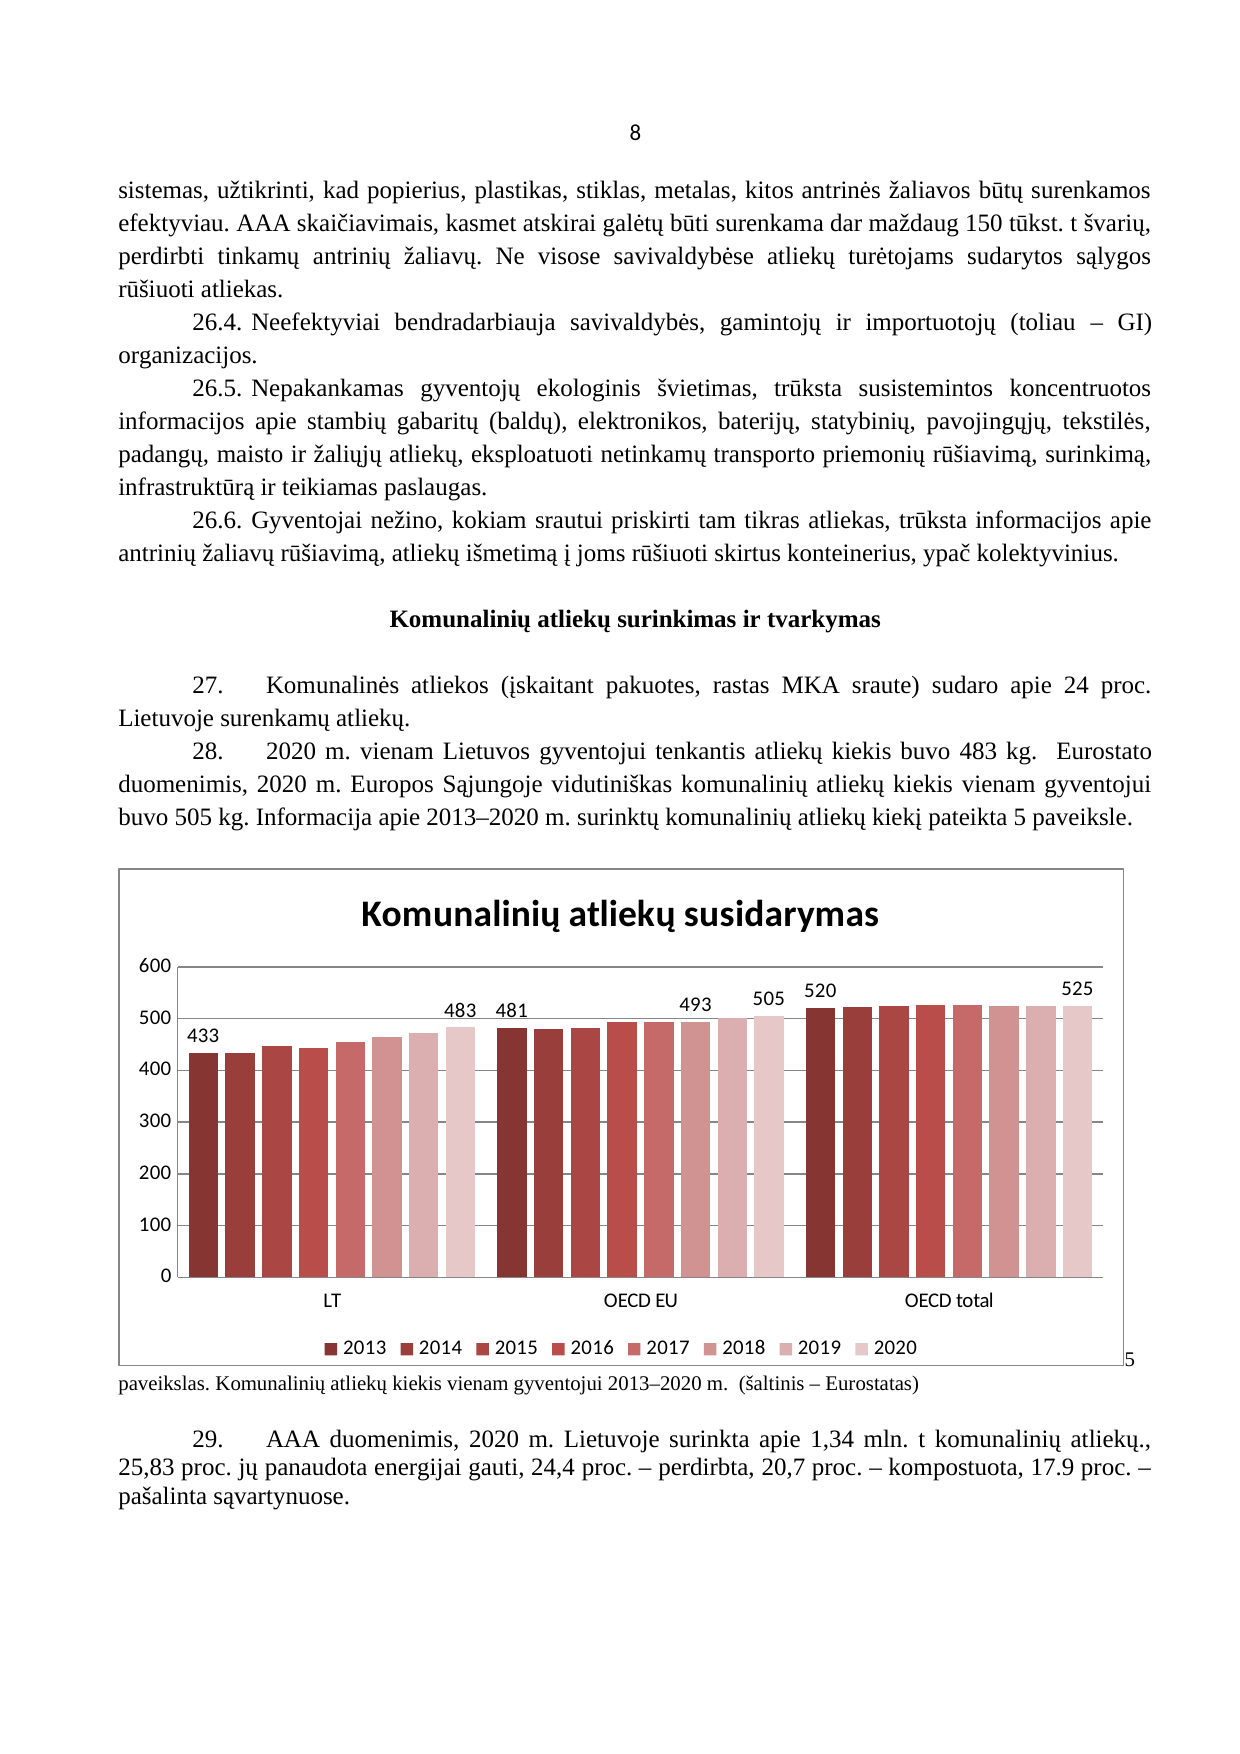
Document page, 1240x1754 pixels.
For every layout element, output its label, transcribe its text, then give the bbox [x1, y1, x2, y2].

text 5 paveikslas. Komunalinių atliekų kiekis vienam gyventojui 2013–2020 m. (šaltinis – Eurostatas) [118, 868, 1152, 1395]
text sistemas, užtikrinti, kad popierius, plastikas, stiklas, metalas, kitos antrinės žaliavos būtų surenkamos efektyviau. AAA skaičiavimais, kasmet atskirai galėtų būti surenkama dar maždaug 150 tūkst. t švarių, perdirbti tinkamų antrinių žaliavų. Ne visose savivaldybėse atliekų turėtojams sudarytos sąlygos rūšiuoti atliekas. [118, 175, 1152, 303]
text Komunalinių atliekų surinkimas ir tvarkymas [118, 604, 1152, 633]
text 28. 2020 m. vienam Lietuvos gyventojui tenkantis atliekų kiekis buvo 483 kg. Eurostato duomenimis, 2020 m. Europos Sąjungoje vidutiniškas komunalinių atliekų kiekis vienam gyventojui buvo 505 kg. Informacija apie 2013–2020 m. surinktų komunalinių atliekų kiekį pateikta 5 paveiksle. [118, 736, 1152, 831]
text 26.4. Neefektyviai bendradarbiauja savivaldybės, gamintojų ir importuotojų (toliau – GI) organizacijos. [118, 307, 1152, 369]
text 26.6. Gyventojai nežino, kokiam srautui priskirti tam tikras atliekas, trūksta informacijos apie antrinių žaliavų rūšiavimą, atliekų išmetimą į joms rūšiuoti skirtus konteinerius, ypač kolektyvinius. [118, 505, 1152, 567]
text 26.5. Nepakankamas gyventojų ekologinis švietimas, trūksta susistemintos koncentruotos informacijos apie stambių gabaritų (baldų), elektronikos, baterijų, statybinių, pavojingųjų, tekstilės, padangų, maisto ir žaliųjų atliekų, eksploatuoti netinkamų transporto priemonių rūšiavimą, surinkimą, infrastruktūrą ir teikiamas paslaugas. [118, 373, 1152, 501]
text 27. Komunalinės atliekos (įskaitant pakuotes, rastas MKA sraute) sudaro apie 24 proc. Lietuvoje surenkamų atliekų. [118, 670, 1152, 732]
text 29. AAA duomenimis, 2020 m. Lietuvoje surinkta apie 1,34 mln. t komunalinių atliekų., 25,83 proc. jų panaudota energijai gauti, 24,4 proc. – perdirbta, 20,7 proc. – kompostuota, 17.9 proc. – pašalinta sąvartynuose. [118, 1424, 1152, 1510]
